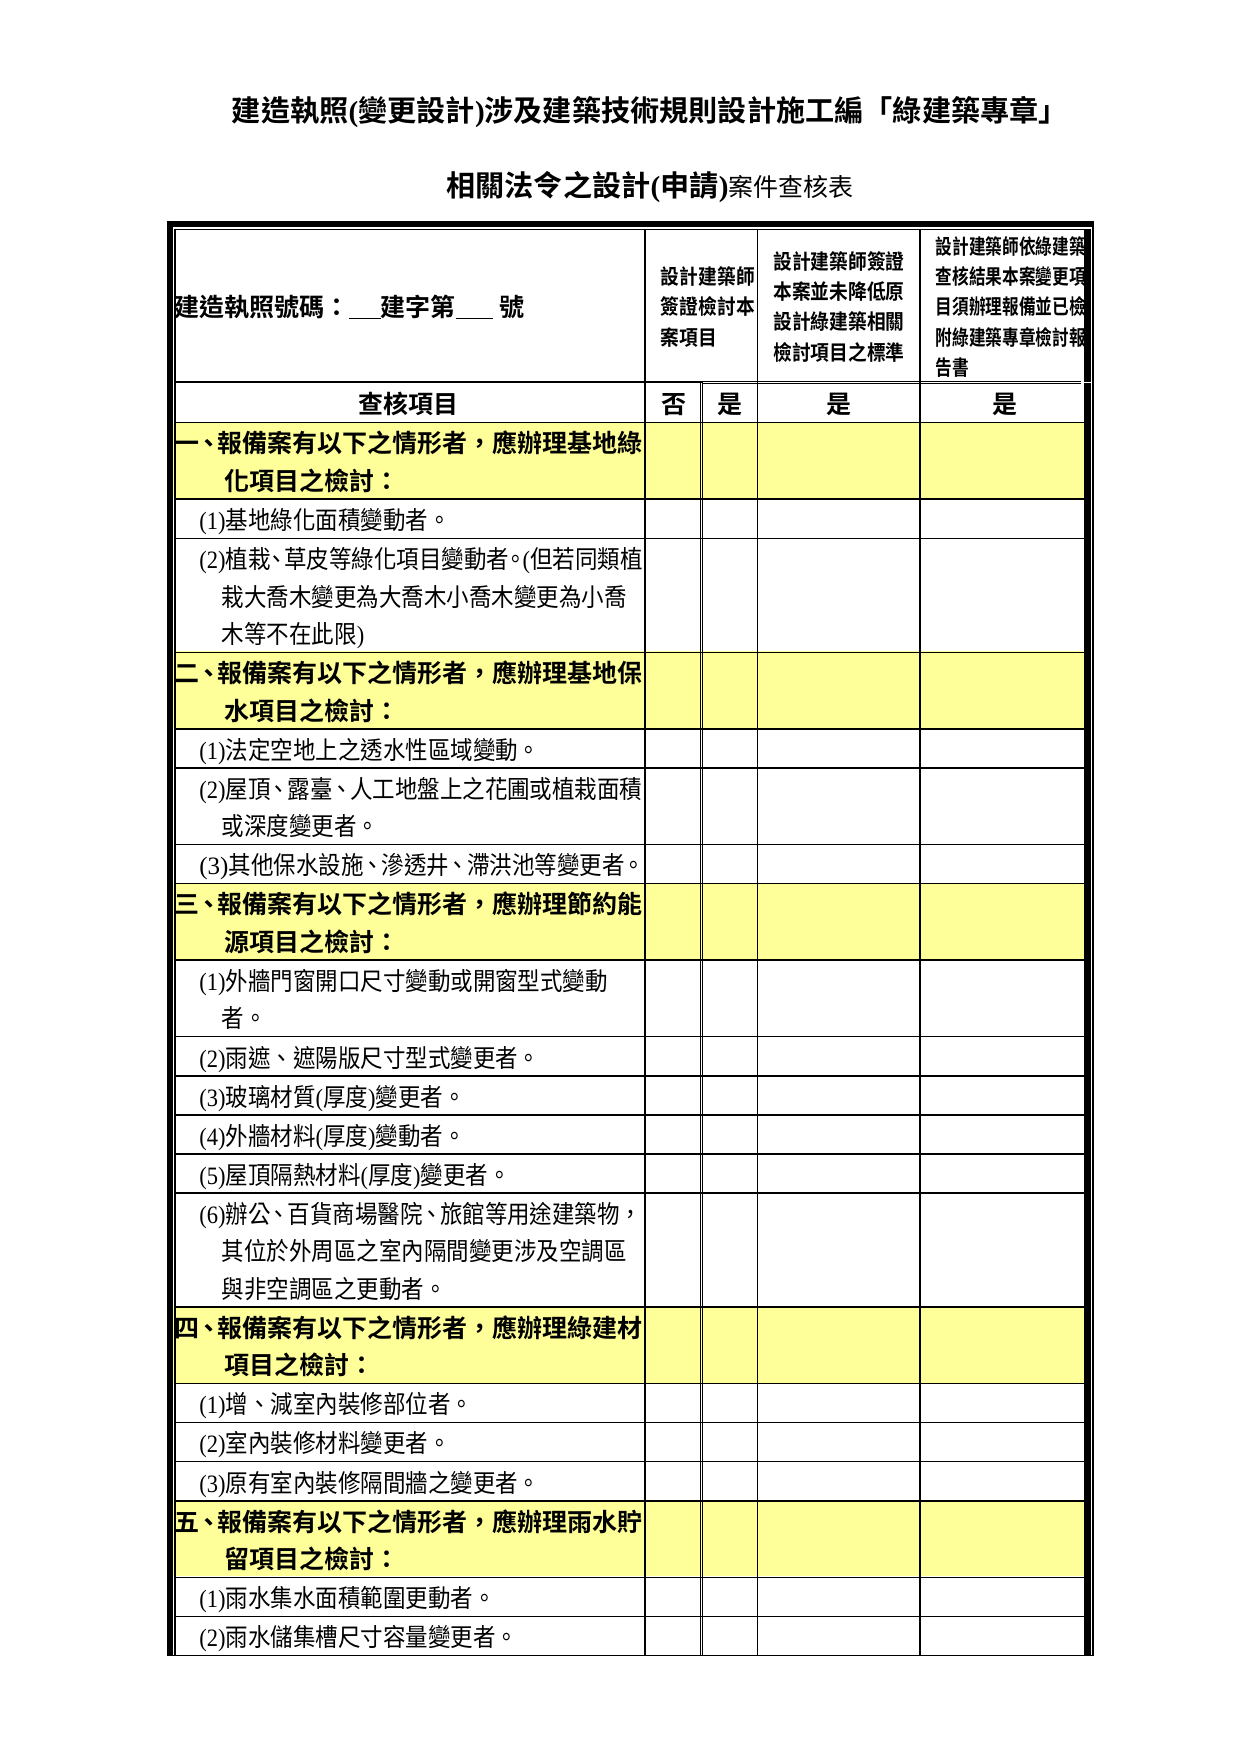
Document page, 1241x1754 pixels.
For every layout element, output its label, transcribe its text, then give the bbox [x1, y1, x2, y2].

table_cell [646, 539, 700, 651]
table_cell [921, 1077, 1084, 1114]
table_cell [703, 1194, 757, 1306]
table_cell [758, 1037, 919, 1075]
table_cell 三、報備案有以下之情形者，應辦理節約能源項目之檢討： [176, 884, 644, 959]
table_cell [703, 1617, 757, 1654]
table_cell (1)增、減室內裝修部位者。 [176, 1384, 644, 1422]
table_cell 四、報備案有以下之情形者，應辦理綠建材項目之檢討： [176, 1308, 644, 1383]
table_cell [758, 1578, 919, 1616]
table_cell [703, 769, 757, 844]
table_cell [703, 539, 757, 651]
table_cell (2)雨水儲集槽尺寸容量變更者。 [176, 1617, 644, 1654]
table_cell [758, 1077, 919, 1114]
table_cell [646, 653, 700, 728]
table_cell [921, 769, 1084, 844]
table_cell [703, 423, 757, 498]
table_cell [646, 1578, 700, 1616]
table_cell 是 [703, 384, 757, 422]
table_cell [703, 961, 757, 1036]
table_cell [646, 1617, 700, 1654]
table_cell [758, 539, 919, 651]
table_cell (5)屋頂隔熱材料(厚度)變更者。 [176, 1155, 644, 1192]
table_cell [758, 1462, 919, 1500]
text 建造執照(變更設計)涉及建築技術規則設計施工編「綠建築專章」 [177, 71, 1122, 146]
table_cell [646, 1462, 700, 1500]
table_cell [703, 1462, 757, 1500]
table_cell [703, 884, 757, 959]
table_cell [921, 1194, 1084, 1306]
table_cell (6)辦公、百貨商場醫院、旅館等用途建築物，其位於外周區之室內隔間變更涉及空調區與非空調區之更動者。 [176, 1194, 644, 1306]
table_cell [703, 730, 757, 767]
table_cell [921, 884, 1084, 959]
table_cell [921, 539, 1084, 651]
table_cell (3)原有室內裝修隔間牆之變更者。 [176, 1462, 644, 1500]
table_cell [921, 1116, 1084, 1153]
table_cell [646, 961, 700, 1036]
table_cell [703, 1308, 757, 1383]
table_cell [758, 500, 919, 537]
table_cell [703, 1384, 757, 1422]
table_header 設計建築師簽證本案並未降低原設計綠建築相關檢討項目之標準 [758, 230, 919, 381]
table_cell [921, 1384, 1084, 1422]
table_cell [646, 845, 700, 883]
table_cell [646, 1077, 700, 1114]
table_cell [921, 961, 1084, 1036]
table_cell (1)外牆門窗開口尺寸變動或開窗型式變動者。 [176, 961, 644, 1036]
table_cell [703, 500, 757, 537]
table_cell [703, 1423, 757, 1461]
table_cell (2)雨遮、遮陽版尺寸型式變更者。 [176, 1037, 644, 1075]
table_cell [921, 1037, 1084, 1075]
table_cell [921, 423, 1084, 498]
table_cell [758, 1617, 919, 1654]
table_cell [921, 1502, 1084, 1576]
table_cell [921, 1462, 1084, 1500]
table_cell (1)雨水集水面積範圍更動者。 [176, 1578, 644, 1616]
table_cell 二、報備案有以下之情形者，應辦理基地保水項目之檢討： [176, 653, 644, 728]
table_cell [921, 500, 1084, 537]
table_cell [758, 1384, 919, 1422]
table_cell [646, 1384, 700, 1422]
table_cell (4)外牆材料(厚度)變動者。 [176, 1116, 644, 1153]
table_cell [758, 1155, 919, 1192]
table_cell [921, 1155, 1084, 1192]
table_cell [758, 423, 919, 498]
table_cell [758, 884, 919, 959]
table_cell [921, 1617, 1084, 1654]
table_cell (2)室內裝修材料變更者。 [176, 1423, 644, 1461]
table_cell [703, 1116, 757, 1153]
table_cell [646, 1308, 700, 1383]
table_cell [758, 1116, 919, 1153]
table_cell (3)其他保水設施、滲透井、滯洪池等變更者。 [176, 845, 644, 883]
table_cell 五、報備案有以下之情形者，應辦理雨水貯留項目之檢討： [176, 1502, 644, 1576]
table_cell [646, 1155, 700, 1192]
table_cell [758, 730, 919, 767]
table_cell 查核項目 [176, 383, 644, 422]
table_cell [646, 769, 700, 844]
table_cell [758, 961, 919, 1036]
table_cell [646, 730, 700, 767]
table_cell [921, 845, 1084, 883]
table_cell [758, 1194, 919, 1306]
table_cell [703, 1155, 757, 1192]
table_cell [703, 1578, 757, 1616]
table_cell (2)屋頂、露臺、人工地盤上之花圃或植栽面積或深度變更者。 [176, 769, 644, 844]
table_cell (2)植栽、草皮等綠化項目變動者。(但若同類植栽大喬木變更為大喬木小喬木變更為小喬木等不在此限) [176, 539, 644, 651]
table_cell [703, 845, 757, 883]
table_header 設計建築師簽證檢討本案項目 [646, 230, 757, 381]
table_cell [703, 1502, 757, 1576]
table_cell [758, 653, 919, 728]
table_cell [703, 1077, 757, 1114]
table_cell (1)基地綠化面積變動者。 [176, 500, 644, 537]
table_cell 一、報備案有以下之情形者，應辦理基地綠化項目之檢討： [176, 423, 644, 498]
table_cell [703, 653, 757, 728]
table_cell (1)法定空地上之透水性區域變動。 [176, 730, 644, 767]
table_cell [921, 1423, 1084, 1461]
table_cell [646, 1423, 700, 1461]
table_cell [758, 1423, 919, 1461]
table_cell [646, 1037, 700, 1075]
table_cell (3)玻璃材質(厚度)變更者。 [176, 1077, 644, 1114]
table_cell 是 [758, 384, 919, 422]
table_cell [758, 1308, 919, 1383]
table_cell [921, 730, 1084, 767]
table_cell [646, 500, 700, 537]
table_header 建造執照號碼： 建字第 號 [176, 230, 644, 381]
table_cell 否 [646, 383, 700, 422]
table_header 設計建築師依綠建築查核結果本案變更項目須辦理報備並已檢附綠建築專章檢討報告書 [921, 230, 1084, 381]
table_cell [758, 769, 919, 844]
table_cell [921, 1308, 1084, 1383]
table_cell [646, 423, 700, 498]
table_cell [646, 1194, 700, 1306]
table_cell 是 [921, 381, 1089, 422]
table_cell [646, 884, 700, 959]
text 相關法令之設計(申請)案件查核表 [177, 146, 1122, 221]
table_cell [921, 653, 1084, 728]
table_cell [758, 845, 919, 883]
table_cell [921, 1578, 1084, 1616]
table_cell [703, 1037, 757, 1075]
table_cell [646, 1502, 700, 1576]
table_cell [646, 1116, 700, 1153]
table_cell [758, 1502, 919, 1576]
